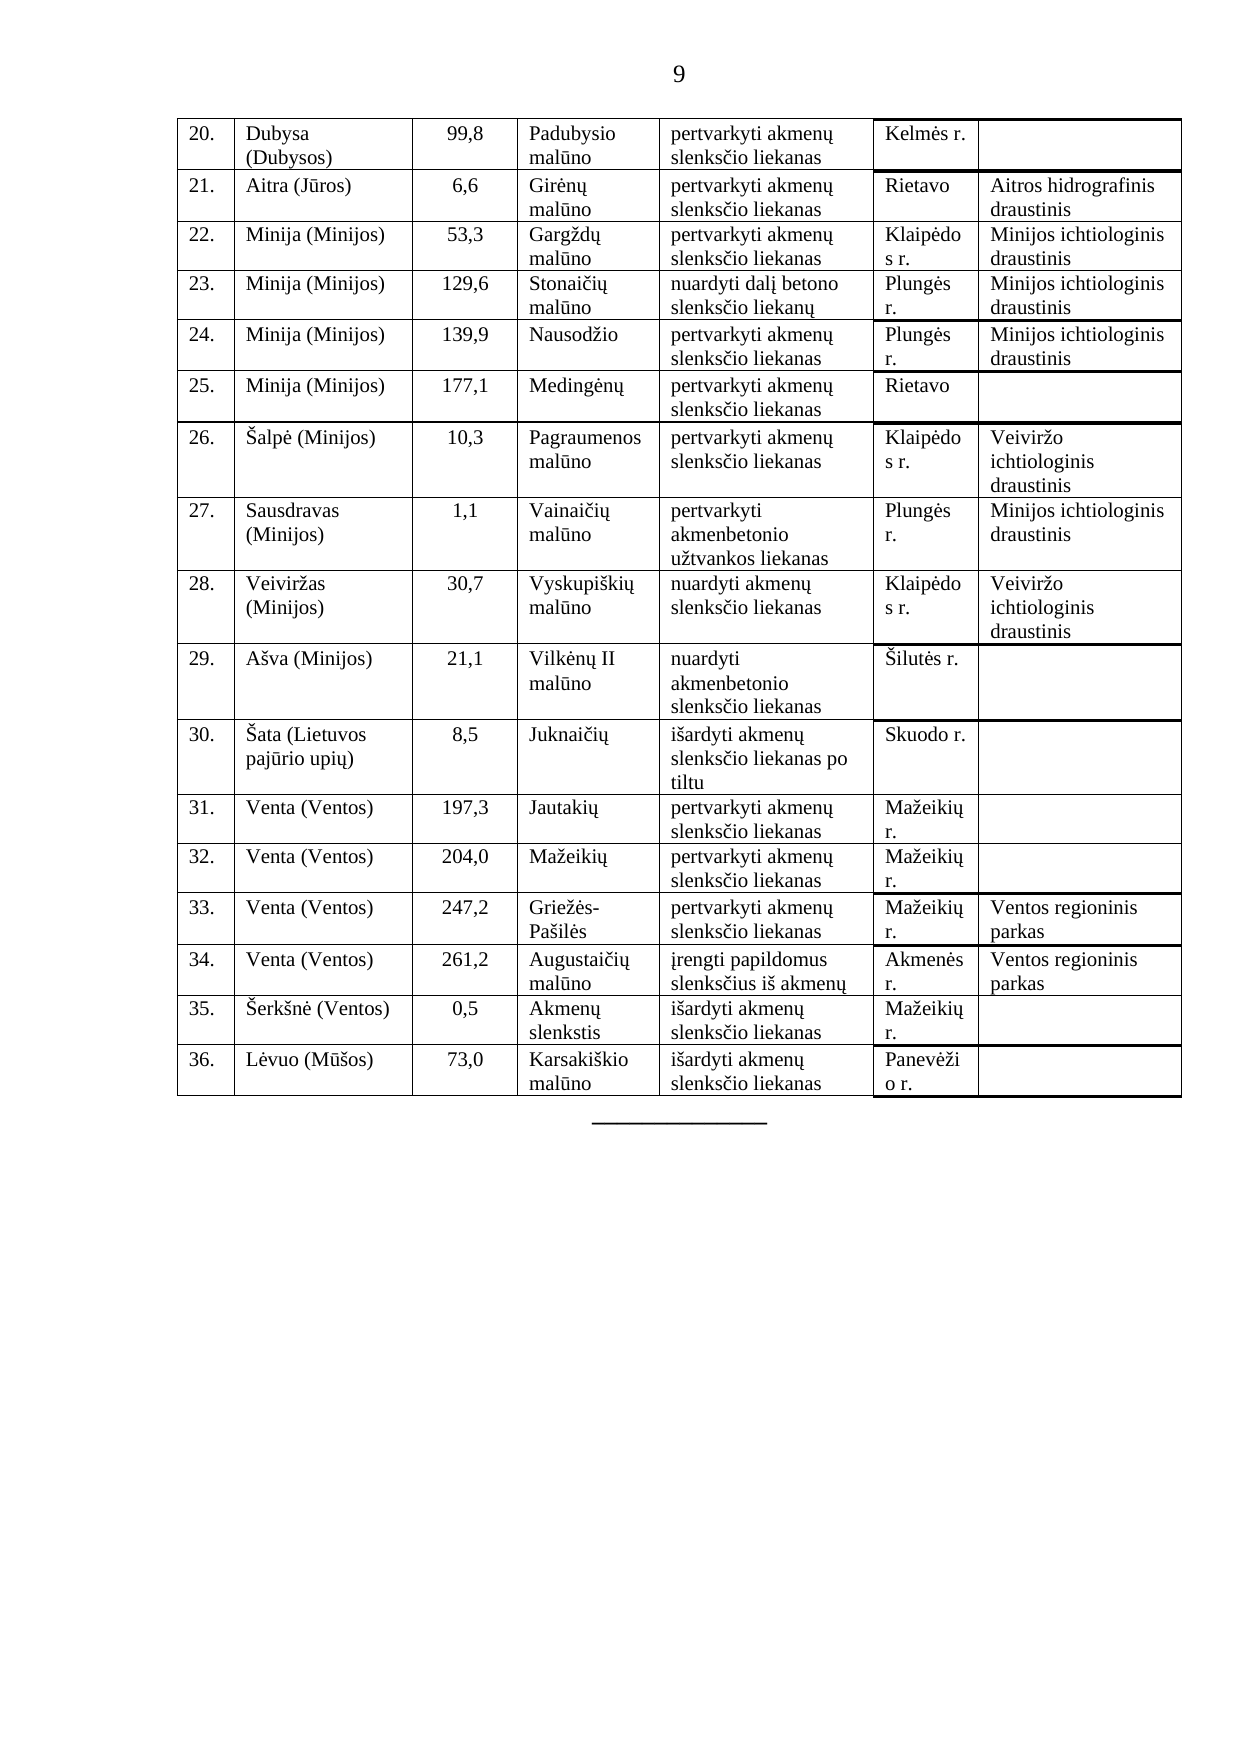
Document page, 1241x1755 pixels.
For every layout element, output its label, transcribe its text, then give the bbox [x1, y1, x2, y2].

table_cell pertvarkyti akmenų slenksčio liekanas [660, 423, 873, 497]
table_cell Venta (Ventos) [235, 795, 412, 843]
table_cell Mažeikių r. [874, 844, 978, 892]
table_cell Karsakiškio malūno [518, 1045, 659, 1095]
table_cell Lėvuo (Mūšos) [235, 1045, 412, 1095]
table_cell Minijos ichtiologinis draustinis [979, 222, 1181, 270]
table_cell Klaipėdos r. [874, 571, 978, 643]
table_cell 31. [178, 795, 234, 843]
table_cell Rietavo [874, 373, 978, 421]
table_cell pertvarkyti akmenų slenksčio liekanas [660, 170, 873, 221]
table_cell Šilutės r. [874, 646, 978, 718]
table_cell 73,0 [413, 1045, 517, 1095]
table_cell nuardyti dalį betono slenksčio liekanų [660, 271, 873, 319]
table_cell 21,1 [413, 644, 517, 718]
table_cell [979, 1047, 1181, 1095]
table_cell Minijos ichtiologinis draustinis [979, 322, 1181, 370]
table_cell Akmenės r. [874, 947, 978, 995]
table_cell Minija (Minijos) [235, 222, 412, 270]
table_cell Šalpė (Minijos) [235, 423, 412, 497]
table_cell Padubysio malūno [518, 119, 659, 169]
table_cell Rietavo [874, 173, 978, 221]
table_cell 36. [178, 1045, 234, 1095]
table_cell 1,1 [413, 498, 517, 570]
table_cell Griežės-Pašilės [518, 893, 659, 943]
table_cell pertvarkyti akmenų slenksčio liekanas [660, 795, 873, 843]
table_cell [979, 121, 1181, 169]
table_cell 204,0 [413, 844, 517, 892]
table_cell išardyti akmenų slenksčio liekanas [660, 996, 873, 1044]
table_cell Venta (Ventos) [235, 893, 412, 943]
table_cell Gargždų malūno [518, 222, 659, 270]
table_cell 33. [178, 893, 234, 943]
table_cell [979, 795, 1181, 843]
table_cell 139,9 [413, 320, 517, 370]
table_cell 25. [178, 371, 234, 421]
table_cell [979, 646, 1181, 718]
table_cell pertvarkyti akmenų slenksčio liekanas [660, 893, 873, 943]
table_cell 177,1 [413, 371, 517, 421]
table_cell Vilkėnų II malūno [518, 644, 659, 718]
table_cell 8,5 [413, 720, 517, 794]
table_cell išardyti akmenų slenksčio liekanas po tiltu [660, 720, 873, 794]
table_cell pertvarkyti akmenų slenksčio liekanas [660, 222, 873, 270]
table_cell Nausodžio [518, 320, 659, 370]
table_cell 53,3 [413, 222, 517, 270]
table_cell 27. [178, 498, 234, 570]
table_cell 32. [178, 844, 234, 892]
table_cell 34. [178, 945, 234, 995]
table_cell Mažeikių [518, 844, 659, 892]
table_cell 261,2 [413, 945, 517, 995]
table_cell Ventos regioninis parkas [979, 895, 1181, 943]
table_cell pertvarkyti akmenų slenksčio liekanas [660, 844, 873, 892]
table_cell Minijos ichtiologinis draustinis [979, 271, 1181, 319]
table_cell Vyskupiškių malūno [518, 571, 659, 643]
table_cell Ašva (Minijos) [235, 644, 412, 718]
table_cell 30. [178, 720, 234, 794]
table_cell Akmenų slenkstis [518, 996, 659, 1044]
table_cell Mažeikių r. [874, 996, 978, 1044]
table_cell 28. [178, 571, 234, 643]
table_cell 35. [178, 996, 234, 1044]
table_cell [979, 844, 1181, 892]
table_cell nuardyti akmenų slenksčio liekanas [660, 571, 873, 643]
table_cell Sausdravas (Minijos) [235, 498, 412, 570]
table_cell 6,6 [413, 170, 517, 221]
table_cell įrengti papildomus slenksčius iš akmenų [660, 945, 873, 995]
table_cell 247,2 [413, 893, 517, 943]
table_cell Aitros hidrografinis draustinis [979, 173, 1181, 221]
table_cell Mažeikių r. [874, 795, 978, 843]
table_cell [979, 722, 1181, 794]
table_cell Veiviržo ichtiologinis draustinis [979, 571, 1181, 643]
table_cell Vainaičių malūno [518, 498, 659, 570]
table_cell Aitra (Jūros) [235, 170, 412, 221]
table_cell 10,3 [413, 423, 517, 497]
table_cell 24. [178, 320, 234, 370]
table_cell nuardyti akmenbetonio slenksčio liekanas [660, 644, 873, 718]
table_cell Skuodo r. [874, 722, 978, 794]
table_cell [979, 996, 1181, 1044]
table_cell 99,8 [413, 119, 517, 169]
table_cell Juknaičių [518, 720, 659, 794]
table_cell Minija (Minijos) [235, 320, 412, 370]
table_cell 129,6 [413, 271, 517, 319]
table_cell pertvarkyti akmenų slenksčio liekanas [660, 371, 873, 421]
table_cell 20. [178, 119, 234, 169]
table_cell Minijos ichtiologinis draustinis [979, 498, 1181, 570]
table_cell pertvarkyti akmenų slenksčio liekanas [660, 320, 873, 370]
table_cell Augustaičių malūno [518, 945, 659, 995]
table_cell Plungės r. [874, 271, 978, 319]
table_cell 197,3 [413, 795, 517, 843]
table_cell Šata (Lietuvos pajūrio upių) [235, 720, 412, 794]
table_cell Plungės r. [874, 322, 978, 370]
table_cell Šerkšnė (Ventos) [235, 996, 412, 1044]
text ______________ [177, 1098, 1181, 1127]
table_cell 30,7 [413, 571, 517, 643]
table_cell Stonaičių malūno [518, 271, 659, 319]
table_cell Jautakių [518, 795, 659, 843]
table_cell 23. [178, 271, 234, 319]
table_cell Klaipėdos r. [874, 222, 978, 270]
table_cell Ventos regioninis parkas [979, 947, 1181, 995]
table_cell Klaipėdos r. [874, 425, 978, 497]
table_cell 21. [178, 170, 234, 221]
table_cell Minija (Minijos) [235, 371, 412, 421]
table_cell 26. [178, 423, 234, 497]
table_cell 0,5 [413, 996, 517, 1044]
table_cell Venta (Ventos) [235, 945, 412, 995]
table_cell 22. [178, 222, 234, 270]
table_cell Panevėžio r. [874, 1047, 978, 1095]
table_cell Dubysa (Dubysos) [235, 119, 412, 169]
table_cell Medingėnų [518, 371, 659, 421]
table_cell išardyti akmenų slenksčio liekanas [660, 1045, 873, 1095]
table_cell 29. [178, 644, 234, 718]
table_cell pertvarkyti akmenbetonio užtvankos liekanas [660, 498, 873, 570]
table_cell Plungės r. [874, 498, 978, 570]
table_cell Pagraumenos malūno [518, 423, 659, 497]
table_cell Veiviržo ichtiologinis draustinis [979, 425, 1181, 497]
table_cell Mažeikių r. [874, 895, 978, 943]
table_cell Kelmės r. [874, 121, 978, 169]
table_cell [979, 373, 1181, 421]
table_cell Venta (Ventos) [235, 844, 412, 892]
table_cell Minija (Minijos) [235, 271, 412, 319]
table_cell Veiviržas (Minijos) [235, 571, 412, 643]
table_cell pertvarkyti akmenų slenksčio liekanas [660, 119, 873, 169]
table_cell Girėnų malūno [518, 170, 659, 221]
